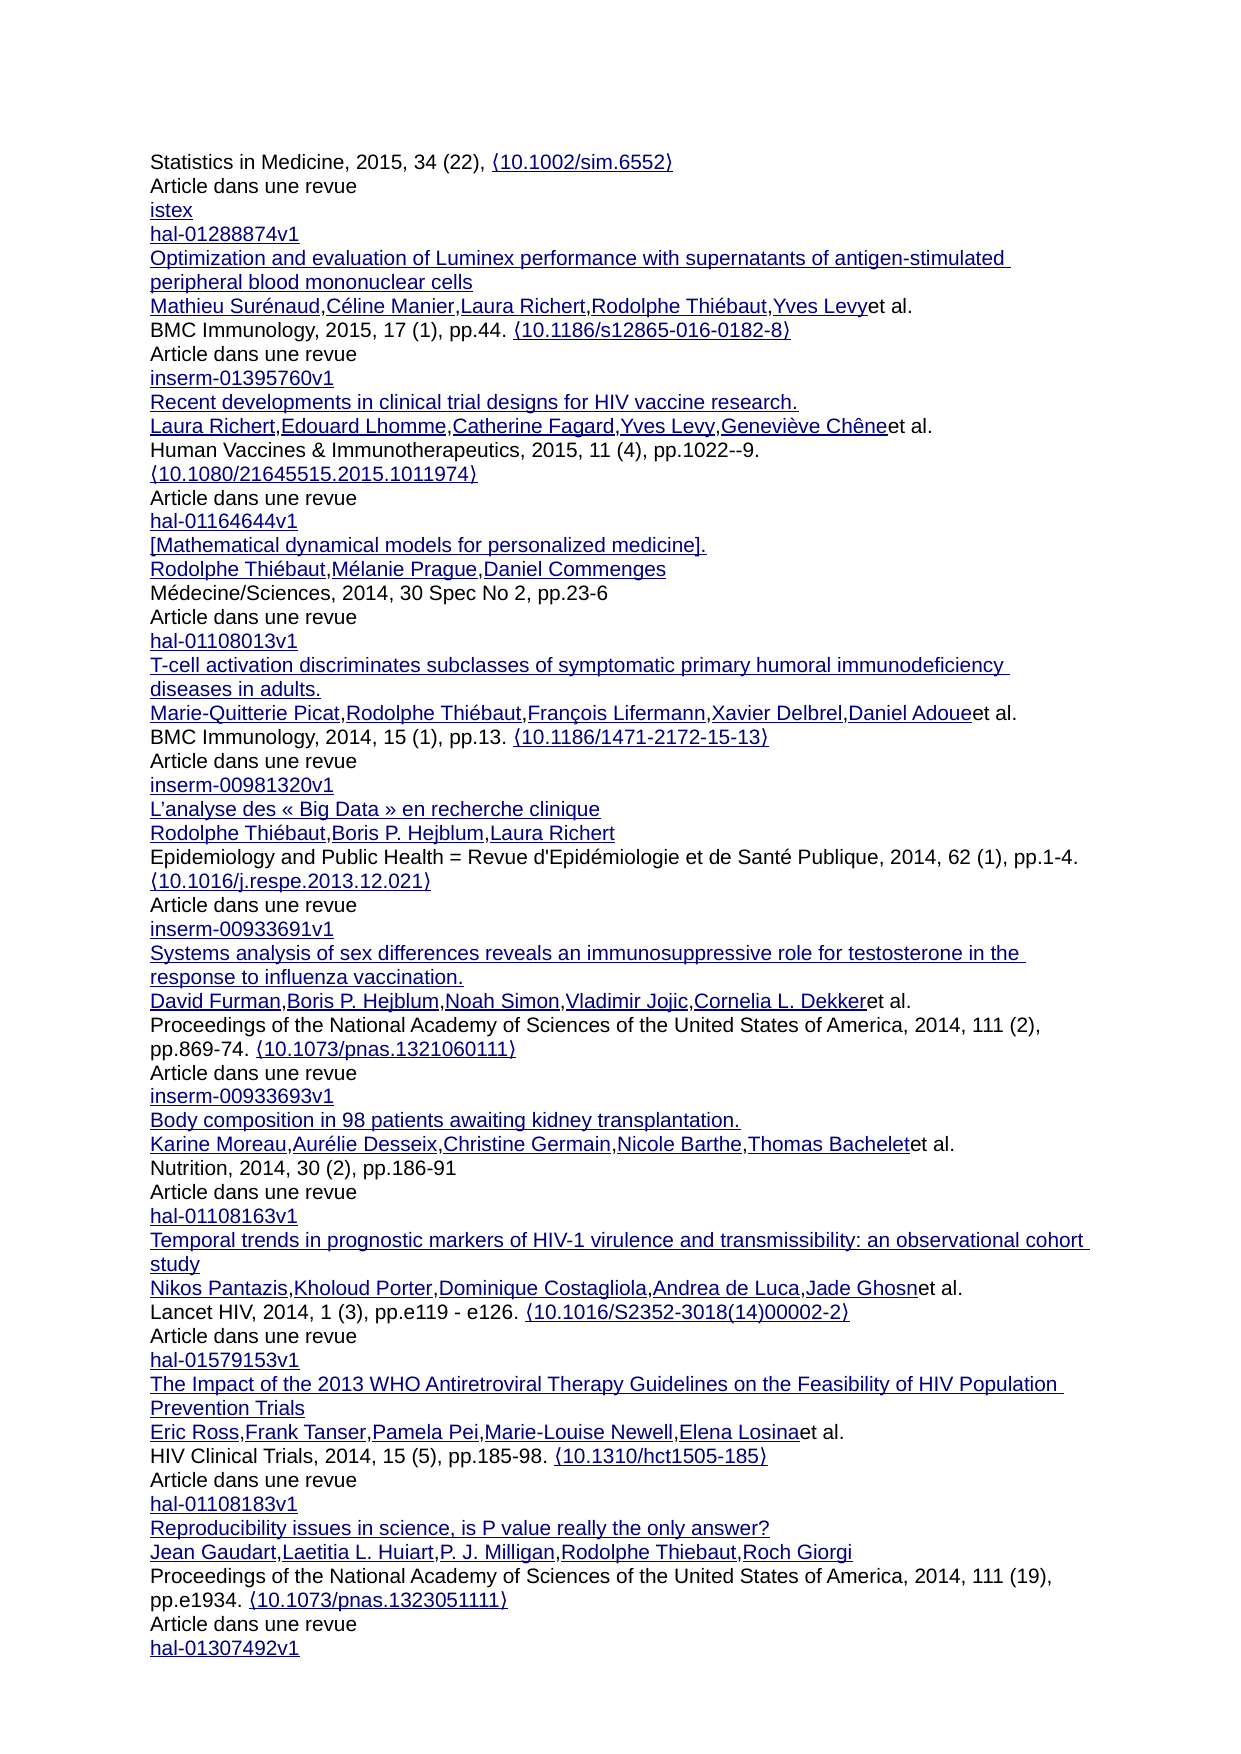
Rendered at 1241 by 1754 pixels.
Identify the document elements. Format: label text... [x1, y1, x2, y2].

table_cell T-cell activation discriminates subclasses of symptomatic primary humoral immunodeficiency diseases in adults. Marie-Quitterie Picat,Rodolphe Thiébaut,François Lifermann,Xavier Delbrel,Daniel Adoueet al. BMC Immunology, 2014, 15 (1), pp.13. ⟨10.1186/1471-2172-15-13⟩ Article dans une revue inserm-00981320v1 [150, 653, 1090, 797]
table_cell [Mathematical dynamical models for personalized medicine]. Rodolphe Thiébaut,Mélanie Prague,Daniel Commenges Médecine/Sciences, 2014, 30 Spec No 2, pp.23-6 Article dans une revue hal-01108013v1 [150, 533, 1090, 653]
table_cell L’analyse des « Big Data » en recherche clinique Rodolphe Thiébaut,Boris P. Hejblum,Laura Richert Epidemiology and Public Health = Revue d'Epidémiologie et de Santé Publique, 2014, 62 (1), pp.1-4. ⟨10.1016/j.respe.2013.12.021⟩ Article dans une revue inserm-00933691v1 [150, 797, 1090, 941]
table_cell Optimization and evaluation of Luminex performance with supernatants of antigen-stimulated peripheral blood mononuclear cells Mathieu Surénaud,Céline Manier,Laura Richert,Rodolphe Thiébaut,Yves Levyet al. BMC Immunology, 2015, 17 (1), pp.44. ⟨10.1186/s12865-016-0182-8⟩ Article dans une revue inserm-01395760v1 [150, 246, 1090, 389]
table_cell Recent developments in clinical trial designs for HIV vaccine research. Laura Richert,Edouard Lhomme,Catherine Fagard,Yves Levy,Geneviève Chêneet al. Human Vaccines & Immunotherapeutics, 2015, 11 (4), pp.1022--9. ⟨10.1080/21645515.2015.1011974⟩ Article dans une revue hal-01164644v1 [150, 390, 1090, 533]
table_cell Statistics in Medicine, 2015, 34 (22), ⟨10.1002/sim.6552⟩ Article dans une revue istex hal-01288874v1 [150, 150, 1090, 246]
table_cell Body composition in 98 patients awaiting kidney transplantation. Karine Moreau,Aurélie Desseix,Christine Germain,Nicole Barthe,Thomas Bacheletet al. Nutrition, 2014, 30 (2), pp.186-91 Article dans une revue hal-01108163v1 [150, 1108, 1090, 1228]
table_cell Temporal trends in prognostic markers of HIV-1 virulence and transmissibility: an observational cohort [150, 1228, 1090, 1249]
table_cell The Impact of the 2013 WHO Antiretroviral Therapy Guidelines on the Feasibility of HIV Population Prevention Trials Eric Ross,Frank Tanser,Pamela Pei,Marie-Louise Newell,Elena Losinaet al. HIV Clinical Trials, 2014, 15 (5), pp.185-98. ⟨10.1310/hct1505-185⟩ Article dans une revue hal-01108183v1 [150, 1372, 1090, 1516]
table_cell Reproducibility issues in science, is P value really the only answer? Jean Gaudart,Laetitia L. Huiart,P. J. Milligan,Rodolphe Thiebaut,Roch Giorgi Proceedings of the National Academy of Sciences of the United States of America, 2014, 111 (19), pp.e1934. ⟨10.1073/pnas.1323051111⟩ Article dans une revue hal-01307492v1 [150, 1516, 1090, 1659]
table_cell Systems analysis of sex differences reveals an immunosuppressive role for testosterone in the response to influenza vaccination. David Furman,Boris P. Hejblum,Noah Simon,Vladimir Jojic,Cornelia L. Dekkeret al. Proceedings of the National Academy of Sciences of the United States of America, 2014, 111 (2), pp.869-74. ⟨10.1073/pnas.1321060111⟩ Article dans une revue inserm-00933693v1 [150, 941, 1090, 1108]
table_cell study Nikos Pantazis,Kholoud Porter,Dominique Costagliola,Andrea de Luca,Jade Ghosnet al. Lancet HIV, 2014, 1 (3), pp.e119 - e126. ⟨10.1016/S2352-3018(14)00002-2⟩ Article dans une revue hal-01579153v1 [150, 1250, 1090, 1372]
